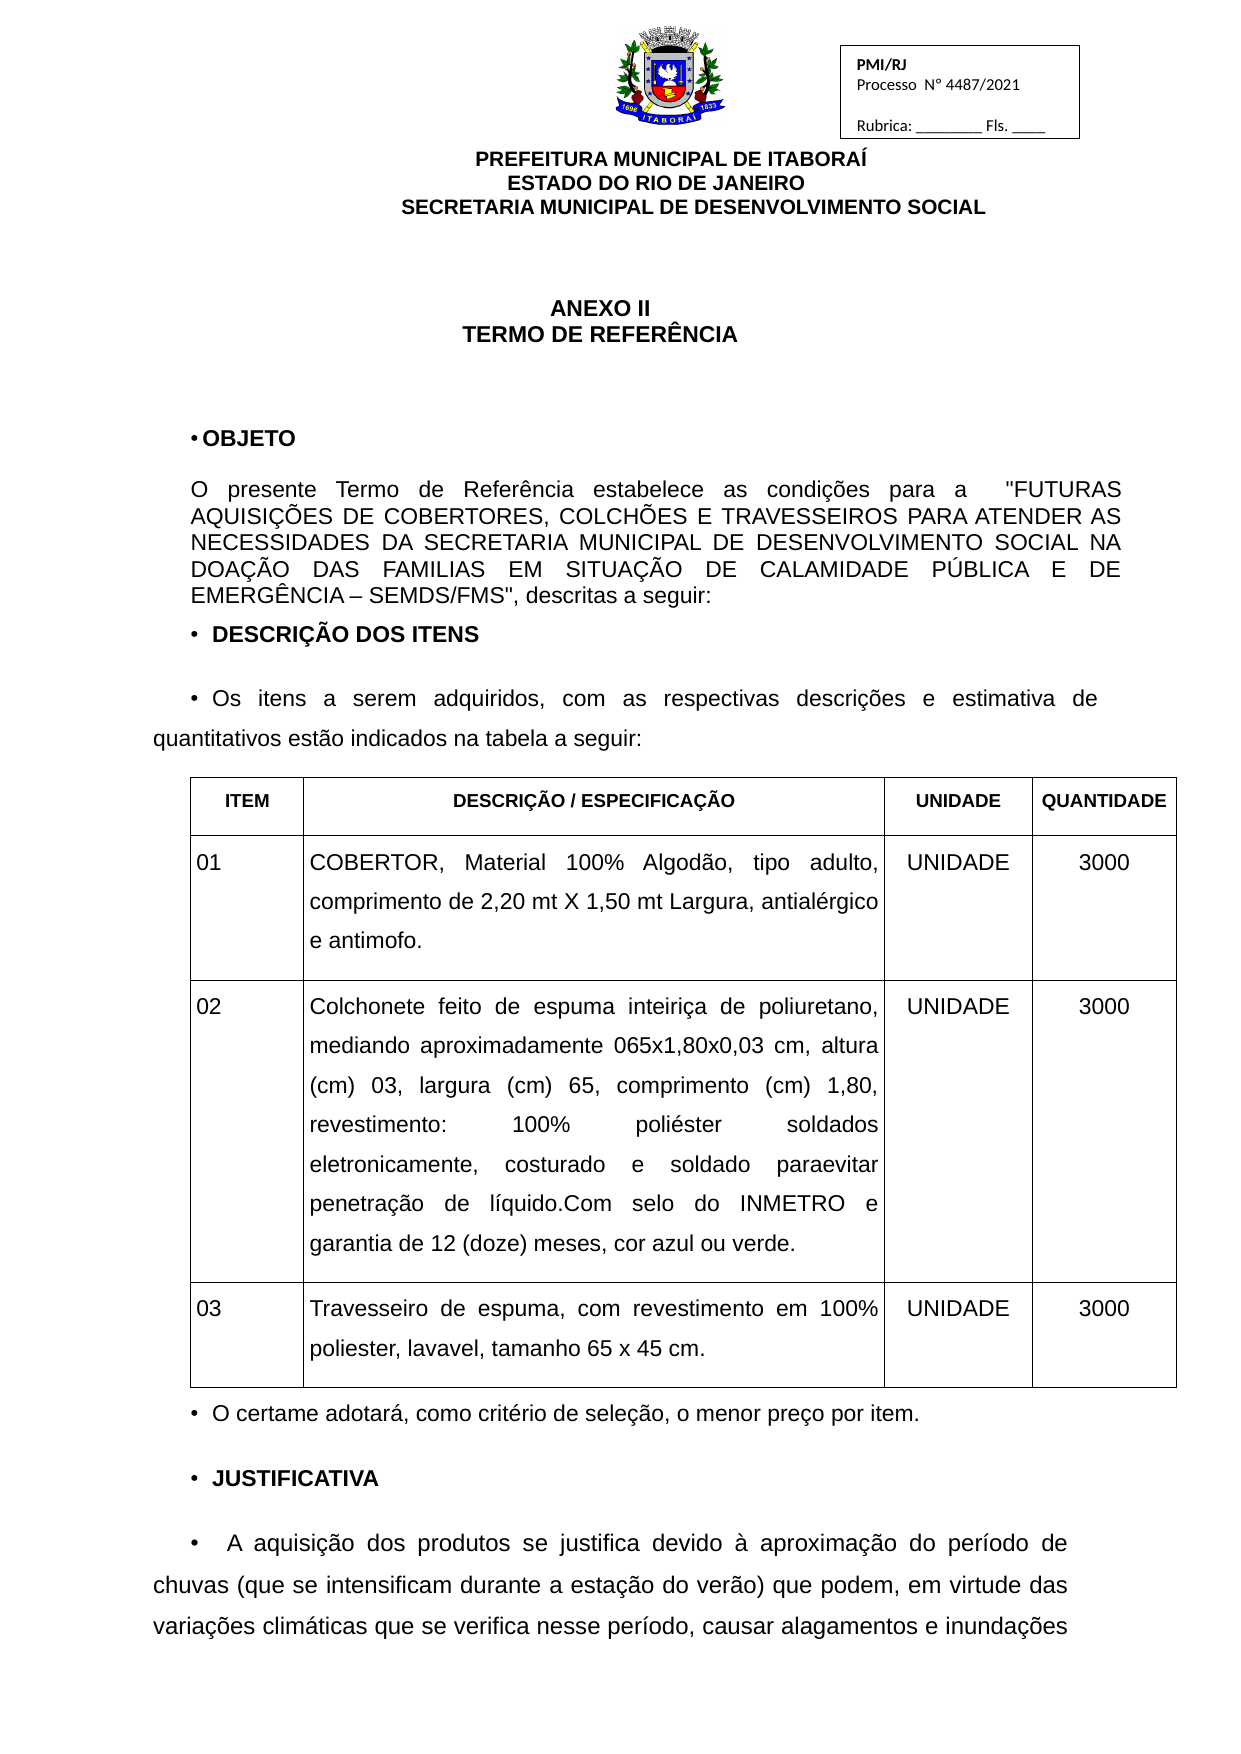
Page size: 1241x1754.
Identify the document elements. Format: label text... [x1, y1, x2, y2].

table_cell 3000 [1033, 981, 1176, 1282]
table_cell 3000 [1033, 836, 1176, 979]
table_cell Colchonete feito de espuma inteiriça de poliuretano, mediando aproximadamente 065x1,80x0,03 cm, altura (cm) 03, largura (cm) 65, comprimento (cm) 1,80, revestimento: 100% poliéster soldados eletronicamente, costurado e soldado paraevitar penetração de líquido.Com selo do INMETRO e garantia de 12 (doze) meses, cor azul ou verde. [304, 981, 884, 1282]
table_cell UNIDADE [885, 981, 1032, 1282]
table_cell UNIDADE [885, 1283, 1032, 1387]
table_cell 3000 [1033, 1283, 1176, 1387]
table_cell 01 [191, 836, 303, 979]
list A aquisição dos produtos se justifica devido à aproximação do período de chuvas (que se intensificam durante a estação do verão) que podem, em virtude das variações climáticas que se verifica nesse período, causar alagamentos e inundações [153, 1529, 1069, 1640]
table_cell 02 [191, 981, 303, 1282]
table_cell Travesseiro de espuma, com revestimento em 100% poliester, lavavel, tamanho 65 x 45 cm. [304, 1283, 884, 1387]
table_header QUANTIDADE [1033, 778, 1176, 835]
table_cell COBERTOR, Material 100% Algodão, tipo adulto, comprimento de 2,20 mt X 1,50 mt Largura, antialérgico e antimofo. [304, 836, 884, 979]
list OBJETO [190, 424, 1122, 451]
list DESCRIÇÃO DOS ITENS [153, 621, 1098, 647]
text TERMO DE REFERÊNCIA [131, 321, 1069, 347]
list JUSTIFICATIVA [153, 1465, 1069, 1491]
text O presente Termo de Referência estabelece as condições para a "FUTURAS AQUISIÇÕES DE COBERTORES, COLCHÕES E TRAVESSEIROS PARA ATENDER AS NECESSIDADES DA SECRETARIA MUNICIPAL DE DESENVOLVIMENTO SOCIAL NA DOAÇÃO DAS FAMILIAS EM SITUAÇÃO DE CALAMIDADE PÚBLICA E DE EMERGÊNCIA – SEMDS/FMS", descritas a seguir: [190, 476, 1122, 608]
table_header ITEM [191, 778, 303, 835]
table_header DESCRIÇÃO / ESPECIFICAÇÃO [304, 778, 884, 835]
table_cell 03 [191, 1283, 303, 1387]
table_cell UNIDADE [885, 836, 1032, 979]
table_header UNIDADE [885, 778, 1032, 835]
list Os itens a serem adquiridos, com as respectivas descrições e estimativa de quantitativos estão indicados na tabela a seguir: [153, 685, 1098, 751]
text ANEXO II [131, 295, 1069, 321]
list O certame adotará, como critério de seleção, o menor preço por item. [153, 1400, 1069, 1427]
